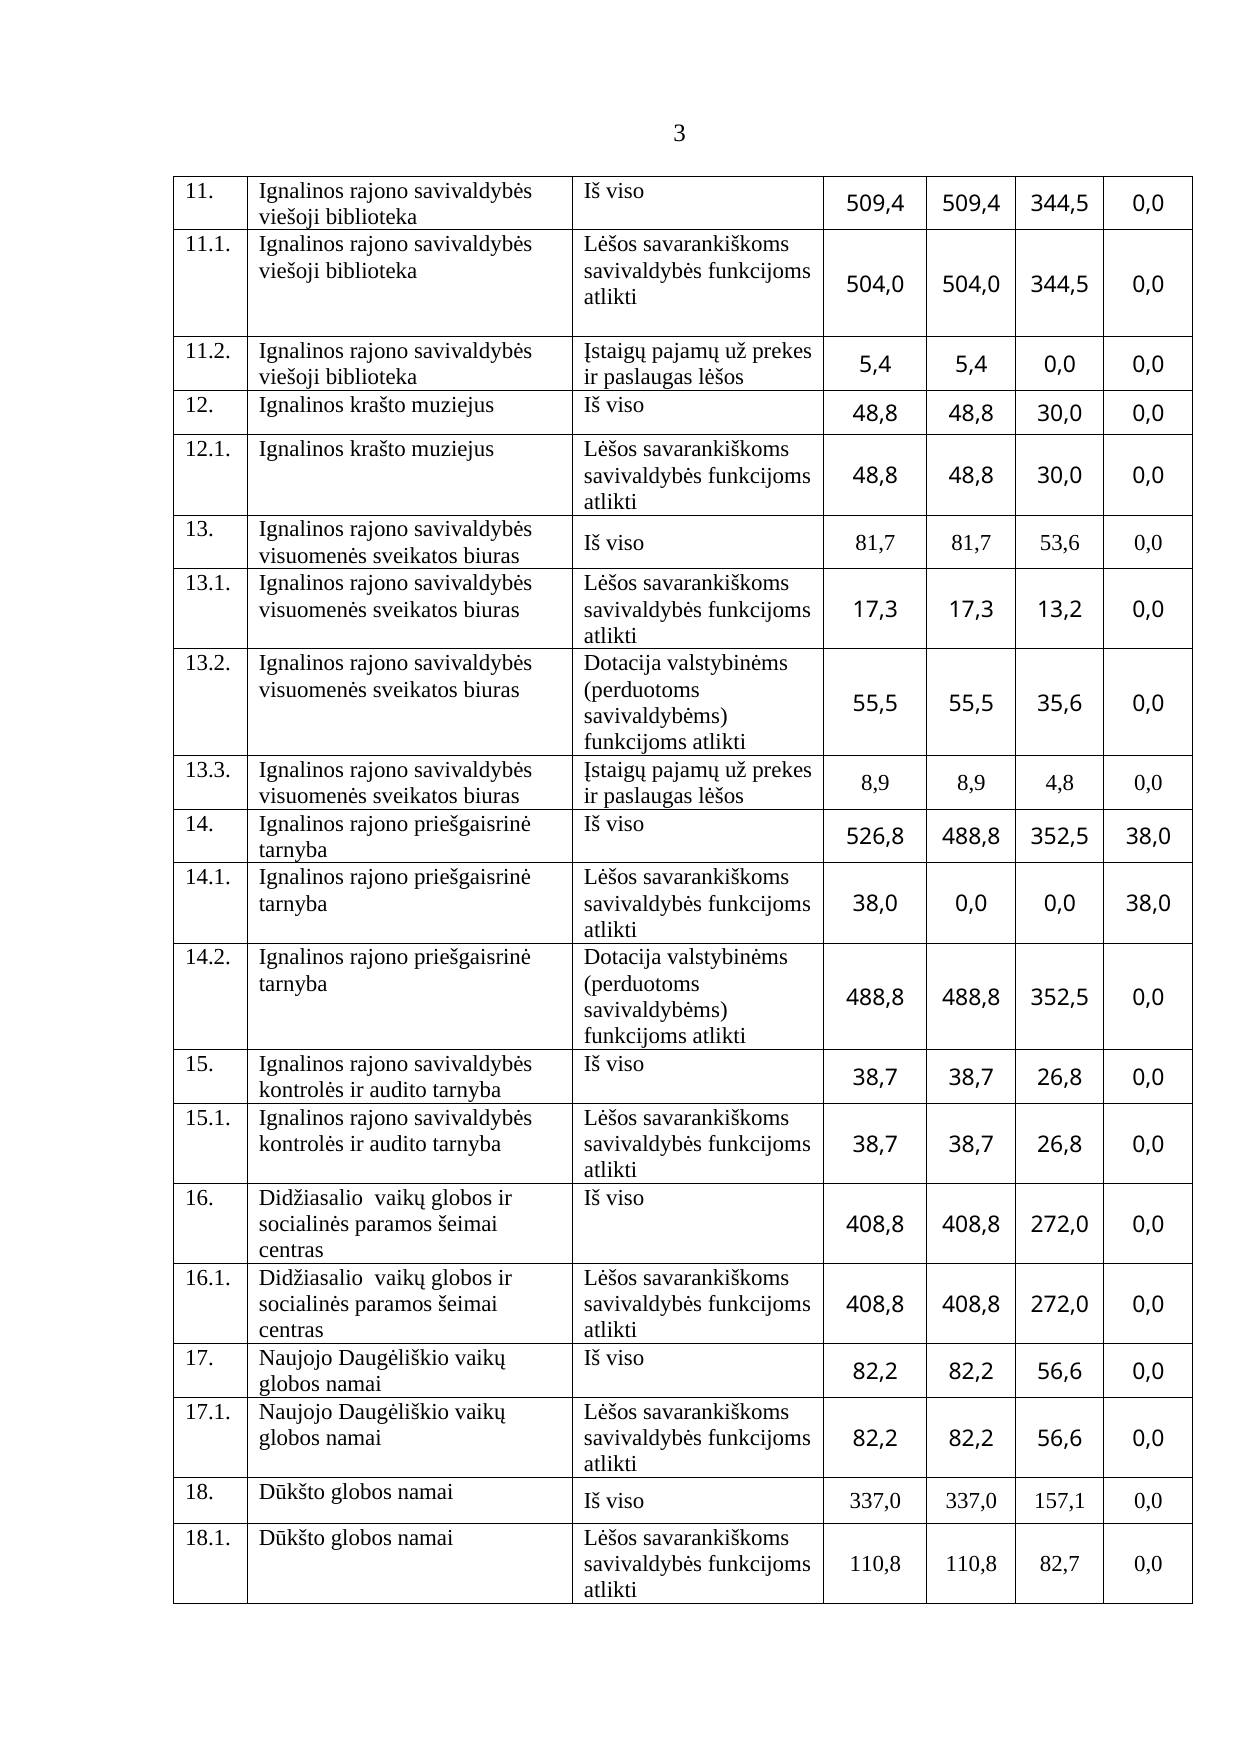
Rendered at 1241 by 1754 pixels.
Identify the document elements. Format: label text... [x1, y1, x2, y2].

table_cell 526,8 [824, 810, 926, 862]
table_cell 110,8 [927, 1524, 1015, 1603]
table_cell Ignalinos rajono priešgaisrinė tarnyba [248, 810, 572, 862]
table_cell 48,8 [824, 435, 926, 514]
table_cell Įstaigų pajamų už prekes ir paslaugas lėšos [573, 337, 823, 389]
table_cell 0,0 [1104, 1104, 1192, 1183]
table_cell 408,8 [927, 1264, 1015, 1343]
table_cell 30,0 [1016, 435, 1103, 514]
table_cell Didžiasalio vaikų globos ir socialinės paramos šeimai centras [248, 1264, 572, 1343]
table_cell Ignalinos rajono savivaldybės kontrolės ir audito tarnyba [248, 1104, 572, 1183]
table_cell Ignalinos rajono savivaldybės visuomenės sveikatos biuras [248, 569, 572, 648]
table_cell 38,7 [824, 1050, 926, 1103]
table_cell 5,4 [824, 337, 926, 389]
table_cell 272,0 [1016, 1184, 1103, 1263]
table_cell Ignalinos rajono priešgaisrinė tarnyba [248, 944, 572, 1049]
table_cell 272,0 [1016, 1264, 1103, 1343]
table_cell 0,0 [1104, 944, 1192, 1049]
table_cell Ignalinos krašto muziejus [248, 391, 572, 434]
table_cell 55,5 [824, 649, 926, 755]
table_cell 488,8 [927, 944, 1015, 1049]
table_cell 352,5 [1016, 944, 1103, 1049]
table_cell Iš viso [573, 1184, 823, 1263]
table_cell Iš viso [573, 516, 823, 568]
table_cell 16. [174, 1184, 247, 1263]
table_cell 13. [174, 516, 247, 568]
table_cell 53,6 [1016, 516, 1103, 568]
table_cell Didžiasalio vaikų globos ir socialinės paramos šeimai centras [248, 1184, 572, 1263]
table_cell 8,9 [824, 756, 926, 808]
table_cell 0,0 [1104, 1478, 1192, 1522]
table_cell Dotacija valstybinėms (perduotoms savivaldybėms) funkcijoms atlikti [573, 944, 823, 1049]
table_cell 14. [174, 810, 247, 862]
table_cell 15. [174, 1050, 247, 1103]
table_cell 352,5 [1016, 810, 1103, 862]
table_cell Dotacija valstybinėms (perduotoms savivaldybėms) funkcijoms atlikti [573, 649, 823, 755]
table_cell Ignalinos rajono priešgaisrinė tarnyba [248, 863, 572, 942]
table_cell 15.1. [174, 1104, 247, 1183]
table_cell Iš viso [573, 1050, 823, 1103]
table_cell 504,0 [824, 230, 926, 336]
table_cell 17.1. [174, 1398, 247, 1477]
table_cell 13,2 [1016, 569, 1103, 648]
table_cell Iš viso [573, 1344, 823, 1397]
table_cell Ignalinos rajono savivaldybės viešoji biblioteka [248, 177, 572, 229]
table_cell 509,4 [824, 177, 926, 229]
table_cell 11.2. [174, 337, 247, 389]
table_cell Ignalinos rajono savivaldybės visuomenės sveikatos biuras [248, 516, 572, 568]
table_cell 0,0 [1104, 177, 1192, 229]
table_cell 56,6 [1016, 1398, 1103, 1477]
table_cell 0,0 [1104, 1050, 1192, 1103]
table_cell 0,0 [1104, 1524, 1192, 1603]
table_cell 0,0 [1104, 1264, 1192, 1343]
table_cell 0,0 [1016, 337, 1103, 389]
table_cell 26,8 [1016, 1050, 1103, 1103]
table_cell Ignalinos krašto muziejus [248, 435, 572, 514]
table_cell Lėšos savarankiškoms savivaldybės funkcijoms atlikti [573, 863, 823, 942]
table_cell 16.1. [174, 1264, 247, 1343]
table_cell Ignalinos rajono savivaldybės viešoji biblioteka [248, 337, 572, 389]
table_cell 408,8 [824, 1264, 926, 1343]
table_cell 38,0 [1104, 810, 1192, 862]
table_cell 38,7 [824, 1104, 926, 1183]
table_cell 0,0 [1104, 337, 1192, 389]
table_cell 35,6 [1016, 649, 1103, 755]
table_cell 488,8 [927, 810, 1015, 862]
table_cell 82,2 [927, 1398, 1015, 1477]
table_cell 0,0 [1104, 1398, 1192, 1477]
table_cell 0,0 [1104, 435, 1192, 514]
table_cell Ignalinos rajono savivaldybės visuomenės sveikatos biuras [248, 756, 572, 808]
table_cell 82,7 [1016, 1524, 1103, 1603]
table_cell 8,9 [927, 756, 1015, 808]
table_cell 344,5 [1016, 230, 1103, 336]
table_cell 18. [174, 1478, 247, 1522]
table_cell 0,0 [1104, 1344, 1192, 1397]
table_cell 56,6 [1016, 1344, 1103, 1397]
table_cell Lėšos savarankiškoms savivaldybės funkcijoms atlikti [573, 569, 823, 648]
table_cell Įstaigų pajamų už prekes ir paslaugas lėšos [573, 756, 823, 808]
table_cell 12.1. [174, 435, 247, 514]
table_cell Iš viso [573, 391, 823, 434]
table_cell 82,2 [927, 1344, 1015, 1397]
table_cell 0,0 [1104, 649, 1192, 755]
table_cell Iš viso [573, 810, 823, 862]
table_cell 17. [174, 1344, 247, 1397]
table_cell 38,7 [927, 1050, 1015, 1103]
table_cell 17,3 [824, 569, 926, 648]
table_cell 13.2. [174, 649, 247, 755]
table_cell 13.1. [174, 569, 247, 648]
table_cell 14.1. [174, 863, 247, 942]
table_cell Ignalinos rajono savivaldybės visuomenės sveikatos biuras [248, 649, 572, 755]
table_cell 157,1 [1016, 1478, 1103, 1522]
table_cell 17,3 [927, 569, 1015, 648]
table_cell Iš viso [573, 177, 823, 229]
table_cell 0,0 [1104, 516, 1192, 568]
table_cell 0,0 [1104, 756, 1192, 808]
table_cell 48,8 [927, 435, 1015, 514]
table_cell Dūkšto globos namai [248, 1478, 572, 1522]
table_cell 408,8 [927, 1184, 1015, 1263]
table_cell Dūkšto globos namai [248, 1524, 572, 1603]
table_cell 55,5 [927, 649, 1015, 755]
table_cell 337,0 [927, 1478, 1015, 1522]
table_cell 81,7 [927, 516, 1015, 568]
table_cell Lėšos savarankiškoms savivaldybės funkcijoms atlikti [573, 1264, 823, 1343]
table_cell 48,8 [927, 391, 1015, 434]
table_cell Lėšos savarankiškoms savivaldybės funkcijoms atlikti [573, 1524, 823, 1603]
table_cell 11. [174, 177, 247, 229]
table_cell 0,0 [1104, 1184, 1192, 1263]
table_cell 38,7 [927, 1104, 1015, 1183]
table_cell 38,0 [824, 863, 926, 942]
table_cell 26,8 [1016, 1104, 1103, 1183]
table_cell 13.3. [174, 756, 247, 808]
table_cell Lėšos savarankiškoms savivaldybės funkcijoms atlikti [573, 435, 823, 514]
table_cell Lėšos savarankiškoms savivaldybės funkcijoms atlikti [573, 1398, 823, 1477]
table_cell 5,4 [927, 337, 1015, 389]
table_cell 488,8 [824, 944, 926, 1049]
table_cell 30,0 [1016, 391, 1103, 434]
table_cell 82,2 [824, 1398, 926, 1477]
table_cell 408,8 [824, 1184, 926, 1263]
table_cell 344,5 [1016, 177, 1103, 229]
table_cell 48,8 [824, 391, 926, 434]
table_cell 82,2 [824, 1344, 926, 1397]
table_cell 509,4 [927, 177, 1015, 229]
table_cell 38,0 [1104, 863, 1192, 942]
table_cell Ignalinos rajono savivaldybės kontrolės ir audito tarnyba [248, 1050, 572, 1103]
table_cell Lėšos savarankiškoms savivaldybės funkcijoms atlikti [573, 1104, 823, 1183]
table_cell 12. [174, 391, 247, 434]
table_cell 11.1. [174, 230, 247, 336]
table_cell 4,8 [1016, 756, 1103, 808]
table_cell 337,0 [824, 1478, 926, 1522]
table_cell 0,0 [927, 863, 1015, 942]
table_cell 81,7 [824, 516, 926, 568]
table_cell Ignalinos rajono savivaldybės viešoji biblioteka [248, 230, 572, 336]
table_cell 0,0 [1104, 391, 1192, 434]
table_cell 0,0 [1016, 863, 1103, 942]
table_cell 504,0 [927, 230, 1015, 336]
table_cell 0,0 [1104, 230, 1192, 336]
table_cell Iš viso [573, 1478, 823, 1522]
table_cell 14.2. [174, 944, 247, 1049]
table_cell 0,0 [1104, 569, 1192, 648]
table_cell Lėšos savarankiškoms savivaldybės funkcijoms atlikti [573, 230, 823, 336]
table_cell Naujojo Daugėliškio vaikų globos namai [248, 1398, 572, 1477]
table_cell 110,8 [824, 1524, 926, 1603]
table_cell 18.1. [174, 1524, 247, 1603]
table_cell Naujojo Daugėliškio vaikų globos namai [248, 1344, 572, 1397]
